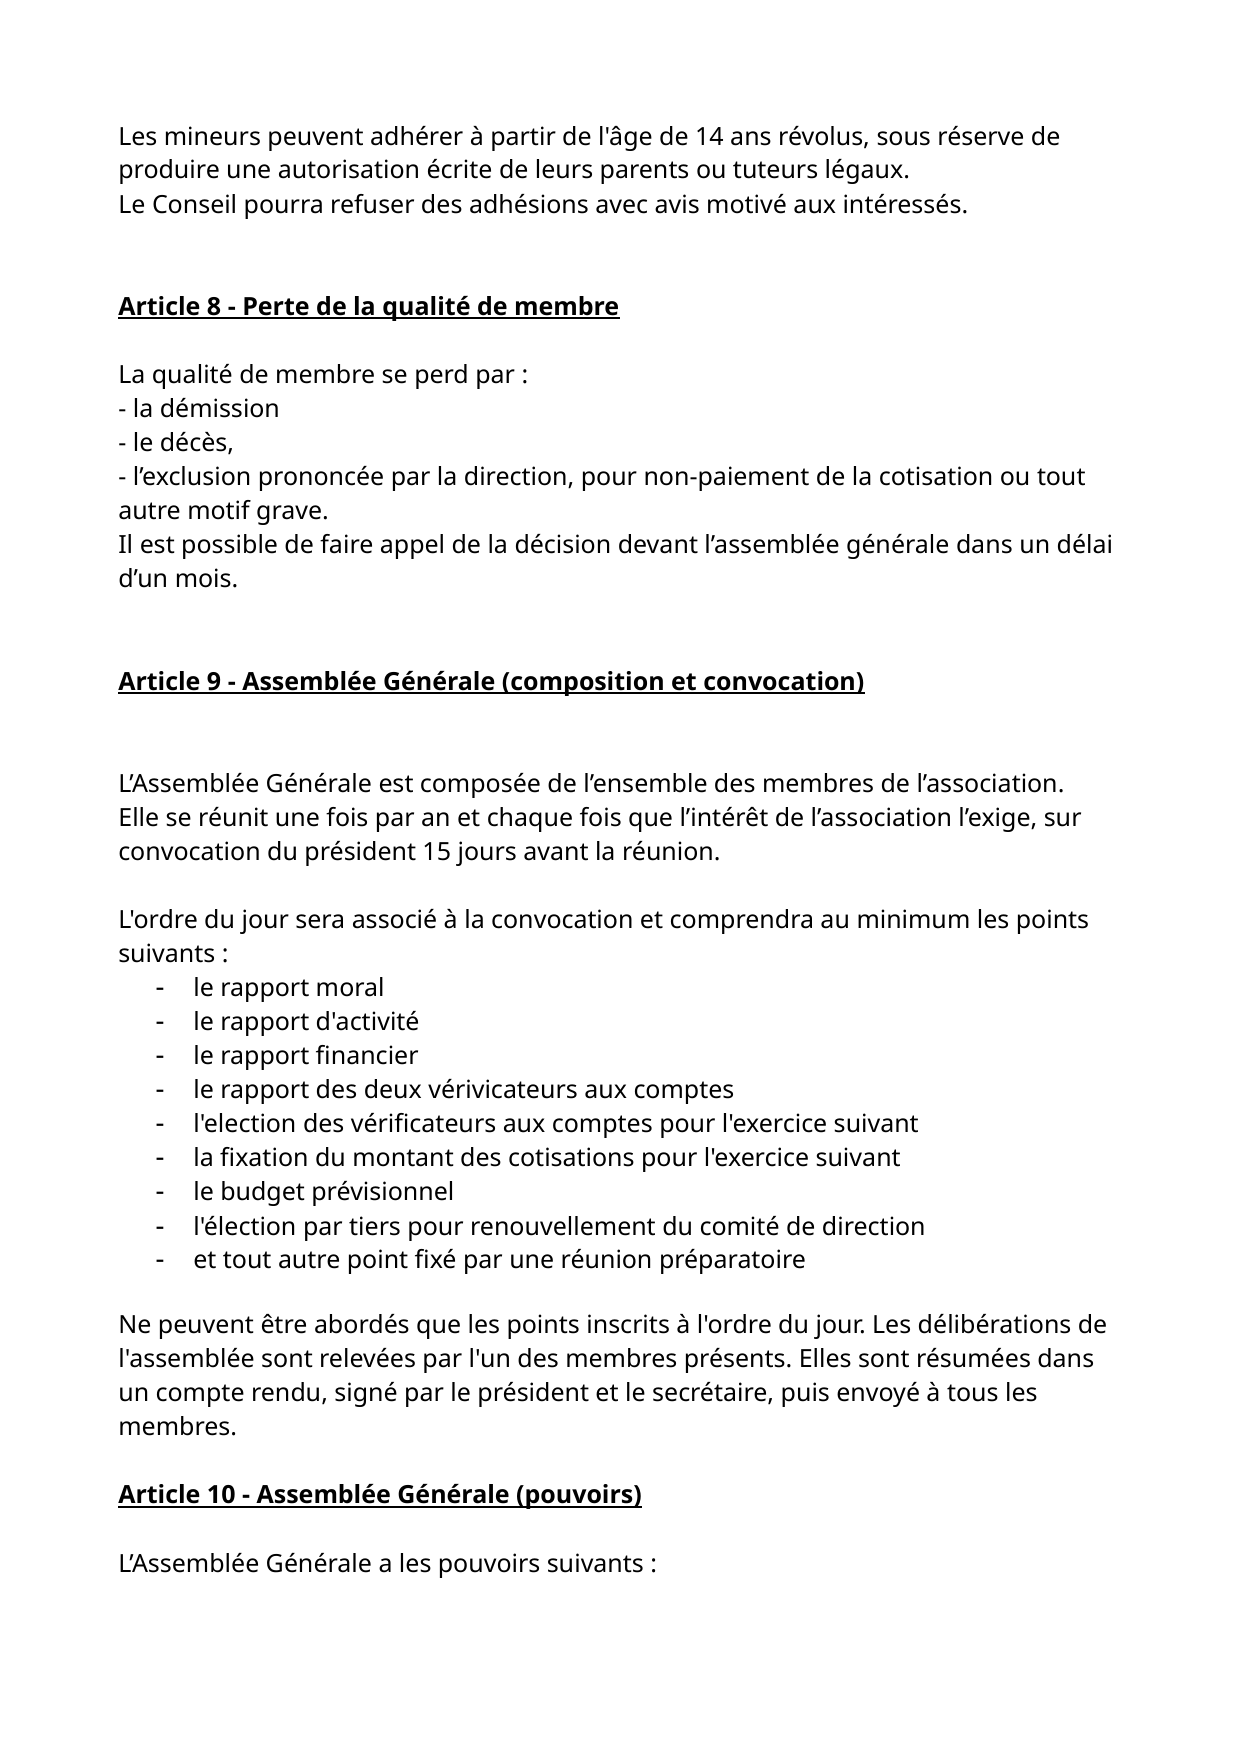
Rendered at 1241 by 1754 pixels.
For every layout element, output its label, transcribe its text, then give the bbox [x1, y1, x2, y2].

text Article 8 - Perte de la qualité de membre [118, 288, 1122, 322]
text Le Conseil pourra refuser des adhésions avec avis motivé aux intéressés. [118, 186, 1122, 220]
list la fixation du montant des cotisations pour l'exercice suivant [156, 1140, 1122, 1174]
text - la démission [118, 391, 1122, 425]
text - le décès, [118, 425, 1122, 459]
list et tout autre point fixé par une réunion préparatoire [156, 1242, 1122, 1276]
list le rapport financier [156, 1038, 1122, 1072]
text Article 9 - Assemblée Générale (composition et convocation) [118, 663, 1122, 697]
text Ne peuvent être abordés que les points inscrits à l'ordre du jour. Les délibérations de l'assemblée sont relevées par l'un des membres présents. Elles sont résumées dans un compte rendu, signé par le président et le secrétaire, puis envoyé à tous les membres. [118, 1307, 1122, 1443]
list l'election des vérificateurs aux comptes pour l'exercice suivant [156, 1106, 1122, 1140]
text Elle se réunit une fois par an et chaque fois que l’intérêt de l’association l’exige, sur convocation du président 15 jours avant la réunion. [118, 799, 1122, 867]
text Il est possible de faire appel de la décision devant l’assemblée générale dans un délai d’un mois. [118, 527, 1122, 595]
text L’Assemblée Générale a les pouvoirs suivants : [118, 1545, 1122, 1579]
list le rapport moral [156, 970, 1122, 1004]
text L’Assemblée Générale est composée de l’ensemble des membres de l’association. [118, 765, 1122, 799]
list le rapport d'activité [156, 1004, 1122, 1038]
list le rapport des deux vérivicateurs aux comptes [156, 1072, 1122, 1106]
list l'élection par tiers pour renouvellement du comité de direction [156, 1208, 1122, 1242]
text Les mineurs peuvent adhérer à partir de l'âge de 14 ans révolus, sous réserve de produire une autorisation écrite de leurs parents ou tuteurs légaux. [118, 118, 1122, 186]
text L'ordre du jour sera associé à la convocation et comprendra au minimum les points suivants : [118, 902, 1122, 970]
text - l’exclusion prononcée par la direction, pour non-paiement de la cotisation ou tout autre motif grave. [118, 459, 1122, 527]
text La qualité de membre se perd par : [118, 357, 1122, 391]
text Article 10 - Assemblée Générale (pouvoirs) [118, 1477, 1122, 1511]
list le budget prévisionnel [156, 1174, 1122, 1208]
